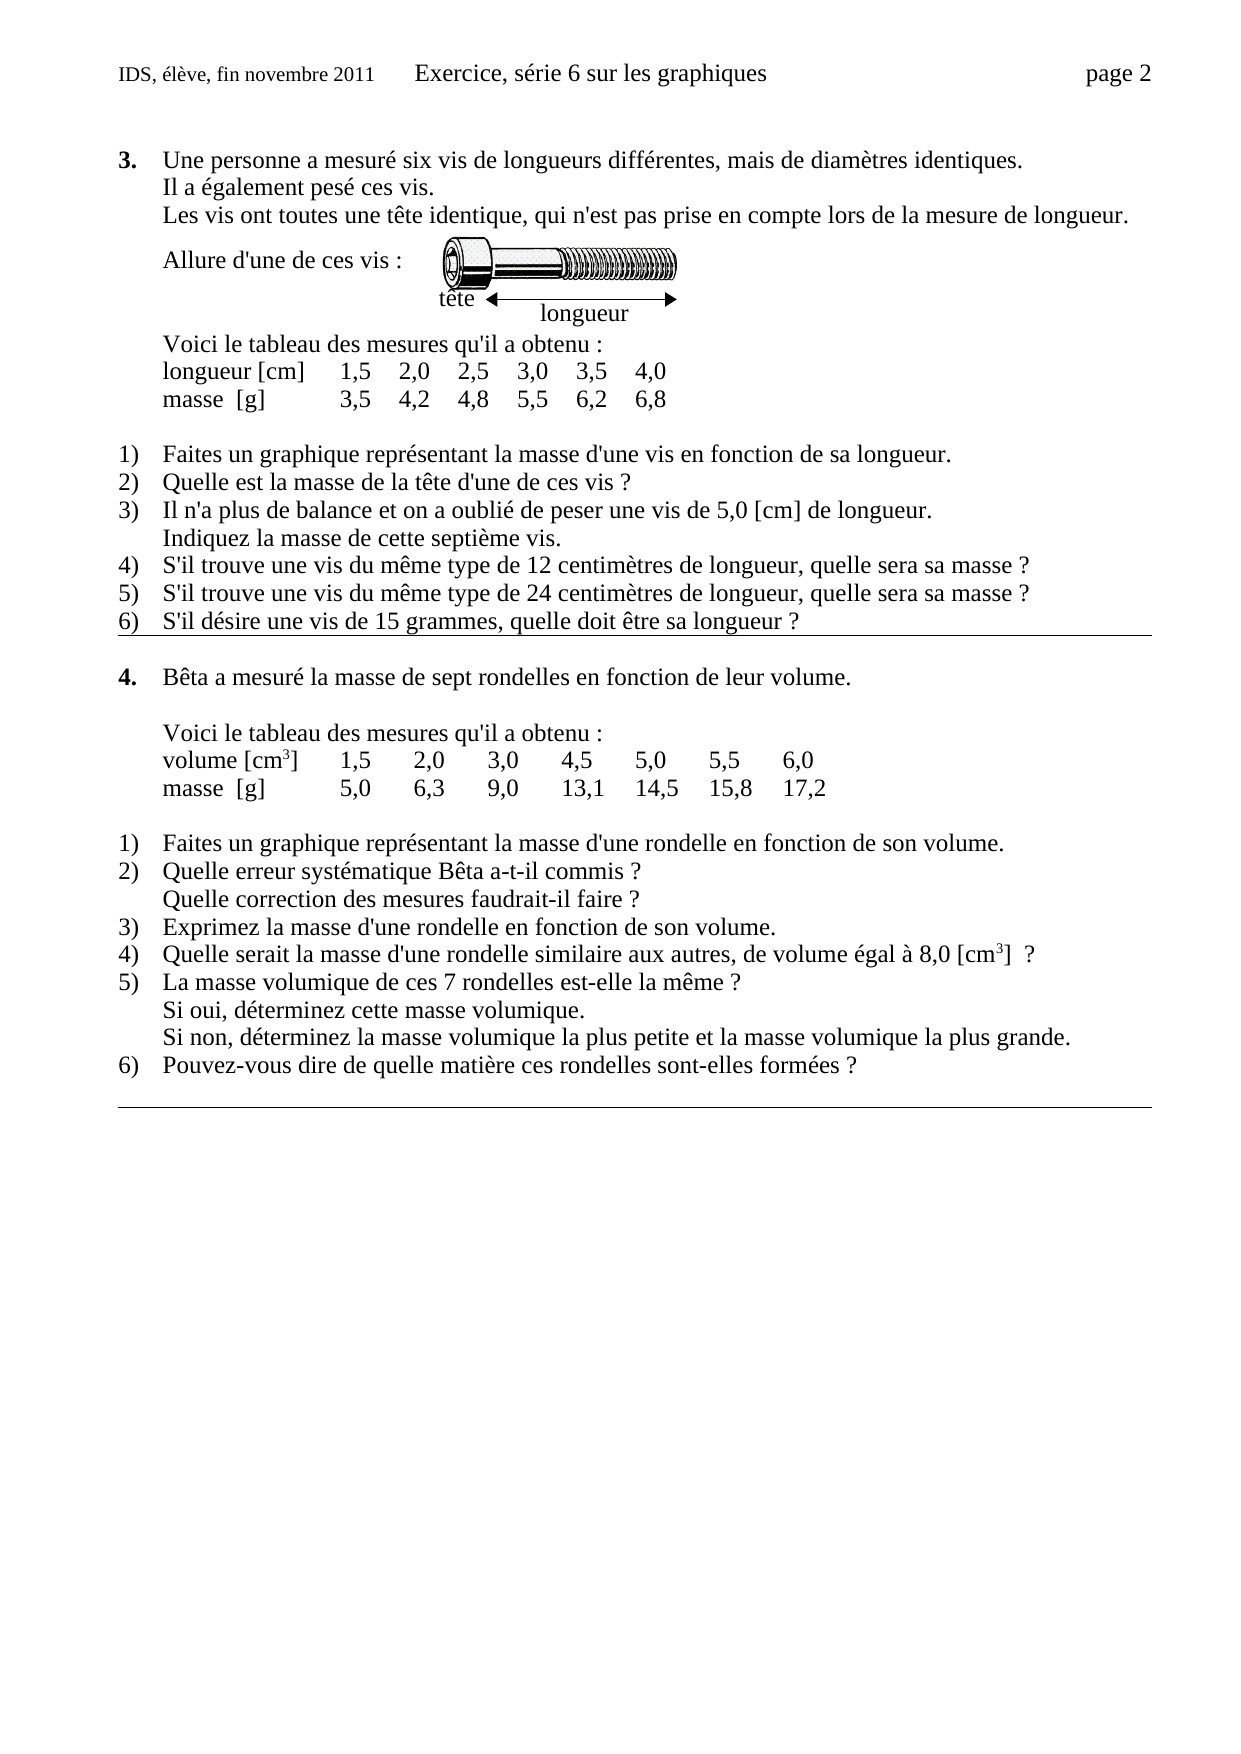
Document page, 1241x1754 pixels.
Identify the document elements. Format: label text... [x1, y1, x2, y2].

text Voici le tableau des mesures qu'il a obtenu : [118, 719, 1152, 746]
text volume [cm3] 1,5 2,0 3,0 4,5 5,0 5,5 6,0 [118, 746, 1152, 774]
text Il a également pesé ces vis. [118, 173, 1152, 201]
text Voici le tableau des mesures qu'il a obtenu : [118, 330, 1152, 357]
text 2) Quelle erreur systématique Bêta a-t-il commis ? [118, 857, 1152, 885]
text longueur [cm] 1,5 2,0 2,5 3,0 3,5 4,0 [118, 357, 1152, 385]
text 4. Bêta a mesuré la masse de sept rondelles en fonction de leur volume. [118, 663, 1152, 691]
text 3. Une personne a mesuré six vis de longueurs différentes, mais de diamètres identiques. [118, 146, 1152, 173]
text Allure d'une de ces vis : [118, 247, 441, 274]
text 4) Quelle serait la masse d'une rondelle similaire aux autres, de volume égal à 8,0 [cm3] ? [118, 940, 1152, 968]
text masse [g] 5,0 6,3 9,0 13,1 14,5 15,8 17,2 [118, 774, 1152, 802]
text 5) La masse volumique de ces 7 rondelles est-elle la même ? [118, 968, 1152, 996]
picture [441, 236, 678, 291]
text 3) Exprimez la masse d'une rondelle en fonction de son volume. [118, 913, 1152, 940]
text Quelle correction des mesures faudrait-il faire ? [118, 885, 1152, 913]
text Si non, déterminez la masse volumique la plus petite et la masse volumique la plus grande. [118, 1023, 1152, 1051]
text 6) Pouvez-vous dire de quelle matière ces rondelles sont-elles formées ? [118, 1051, 1152, 1079]
text 1) Faites un graphique représentant la masse d'une vis en fonction de sa longueur. [118, 441, 1152, 468]
text 6) S'il désire une vis de 15 grammes, quelle doit être sa longueur ? [118, 607, 1152, 634]
text 1) Faites un graphique représentant la masse d'une rondelle en fonction de son volume. [118, 829, 1152, 857]
text 2) Quelle est la masse de la tête d'une de ces vis ? [118, 468, 1152, 496]
text masse [g] 3,5 4,2 4,8 5,5 6,2 6,8 [118, 385, 1152, 413]
text 5) S'il trouve une vis du même type de 24 centimètres de longueur, quelle sera sa masse ? [118, 579, 1152, 607]
text 3) Il n'a plus de balance et on a oublié de peser une vis de 5,0 [cm] de longueur. Indiquez la masse de cette septième vis. [118, 496, 1152, 551]
text Les vis ont toutes une tête identique, qui n'est pas prise en compte lors de la mesure de longueur. [118, 201, 1152, 229]
text 4) S'il trouve une vis du même type de 12 centimètres de longueur, quelle sera sa masse ? [118, 551, 1152, 579]
text Si oui, déterminez cette masse volumique. [118, 996, 1152, 1023]
text [678, 247, 1152, 274]
